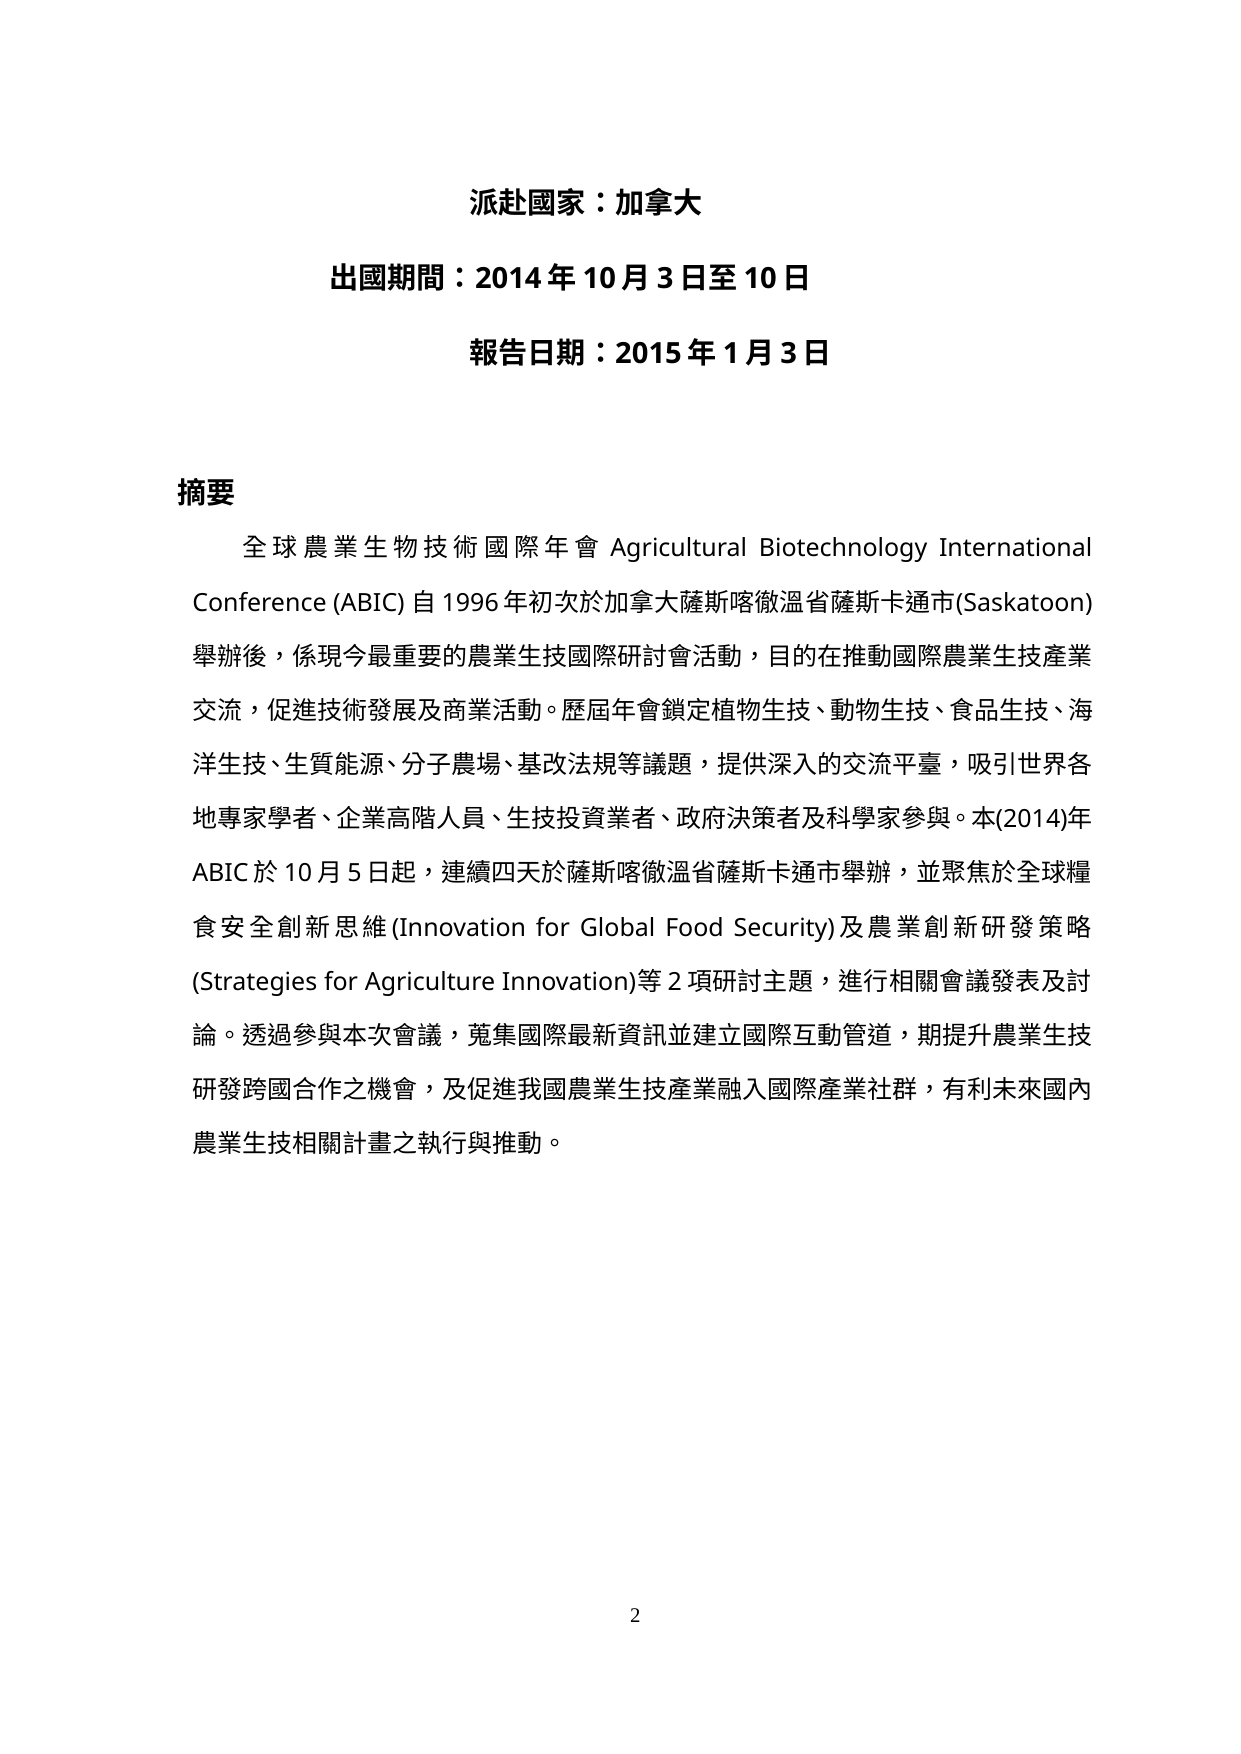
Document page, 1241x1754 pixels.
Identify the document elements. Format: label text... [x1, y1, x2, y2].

text 摘要 [177, 463, 1092, 513]
text 報告日期：2015年1月3日 [177, 313, 1092, 388]
text 全球農業生物技術國際年會Agricultural Biotechnology International Conference (ABIC) 自1996年初次於加拿大薩斯喀徹溫省薩斯卡通市(Saskatoon)舉辦後，係現今最重要的農業生技國際研討會活動，目的在推動國際農業生技產業交流，促進技術發展及商業活動。歷屆年會鎖定植物生技、動物生技、食品生技、海洋生技、生質能源、分子農場、基改法規等議題，提供深入的交流平臺，吸引世界各地專家學者、企業高階人員、生技投資業者、政府決策者及科學家參與。本(2014)年ABIC於10月5日起，連續四天於薩斯喀徹溫省薩斯卡通市舉辦，並聚焦於全球糧食安全創新思維(Innovation for Global Food Security)及農業創新研發策略(Strategies for Agriculture Innovation)等2項研討主題，進行相關會議發表及討論。透過參與本次會議，蒐集國際最新資訊並建立國際互動管道，期提升農業生技研發跨國合作之機會，及促進我國農業生技產業融入國際產業社群，有利未來國內農業生技相關計畫之執行與推動。 [192, 513, 1092, 1163]
text 出國期間：2014年10月3日至10日 [177, 238, 1092, 313]
text 派赴國家：加拿大 [177, 163, 1092, 238]
